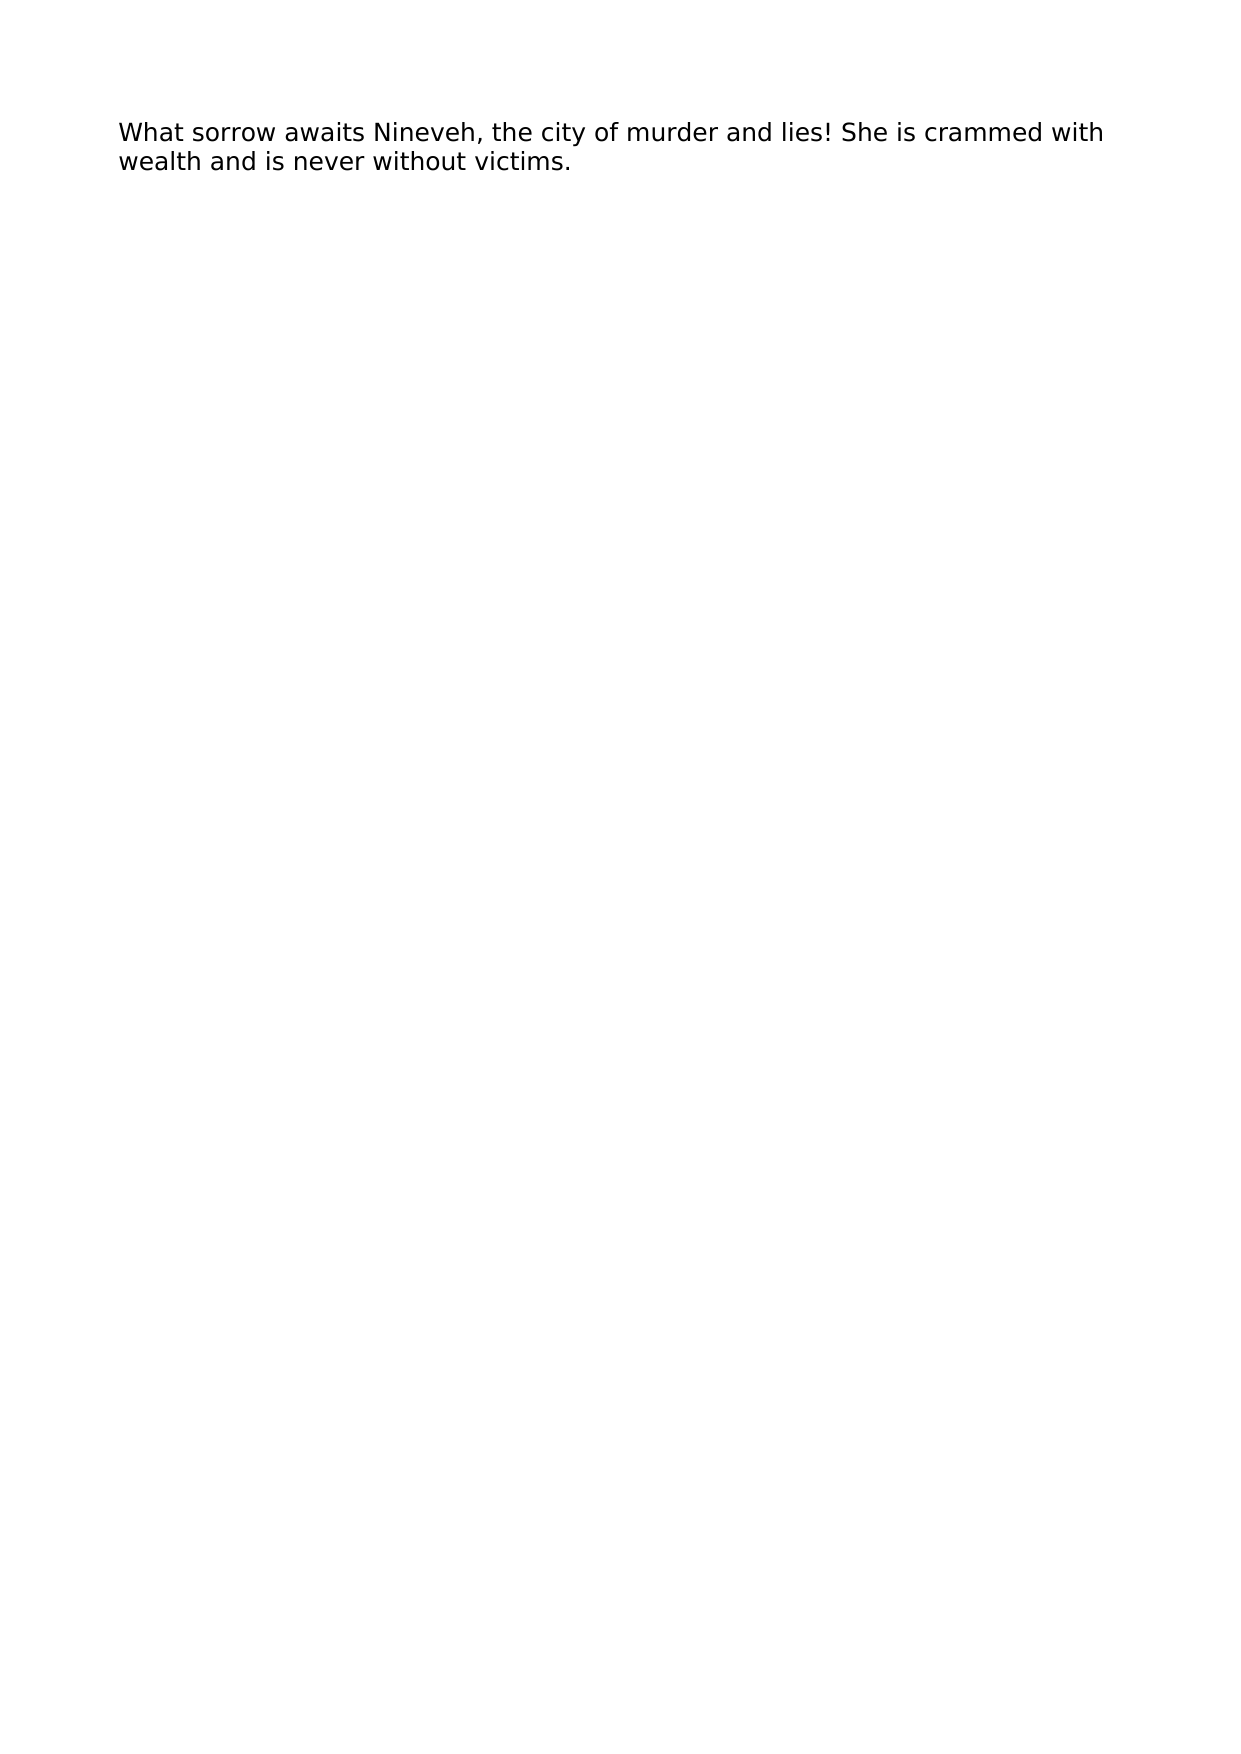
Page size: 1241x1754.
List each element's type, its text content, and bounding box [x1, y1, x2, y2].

text What sorrow awaits Nineveh, the city of murder and lies! She is crammed with wealth and is never without victims. [118, 118, 1122, 176]
